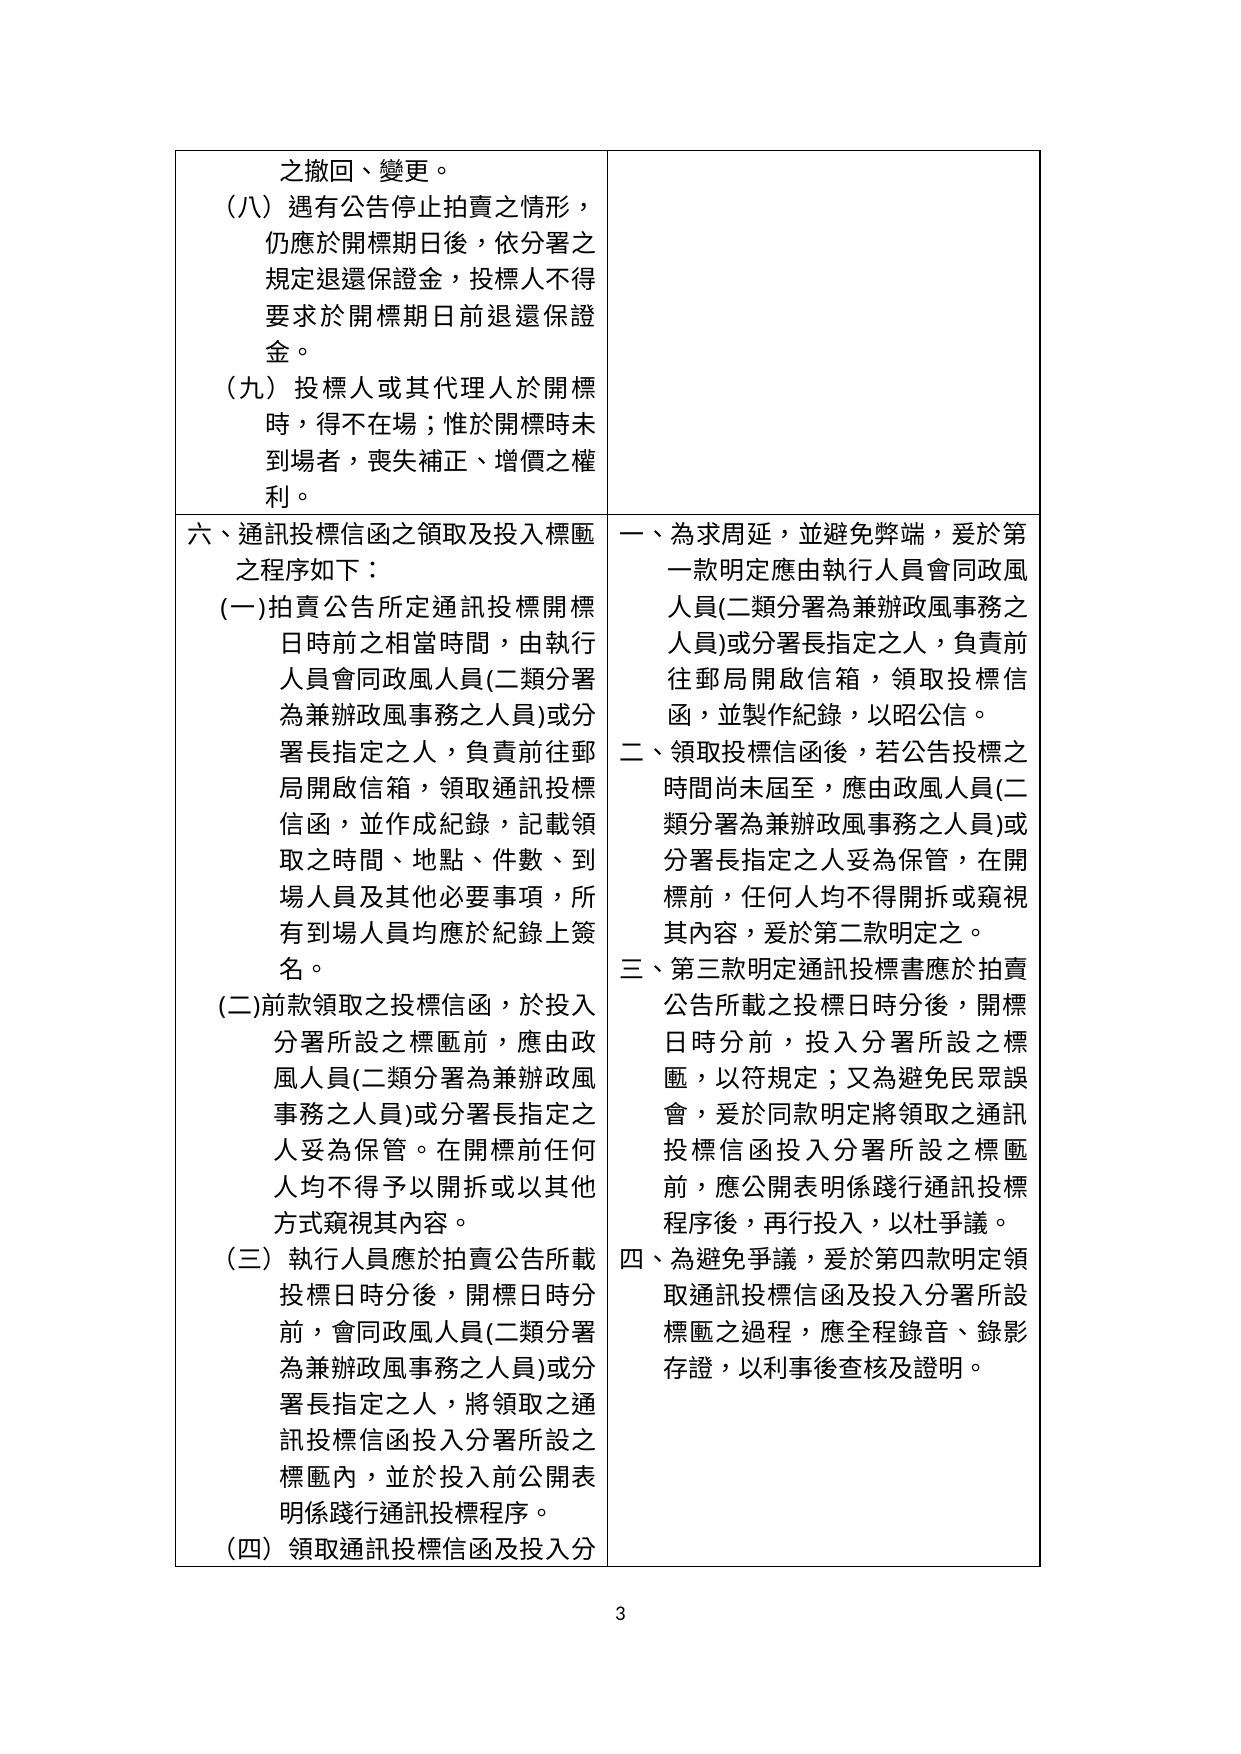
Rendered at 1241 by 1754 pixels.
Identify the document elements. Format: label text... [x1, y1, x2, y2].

table_cell 六、通訊投標信函之領取及投入標匭之程序如下： (一)拍賣公告所定通訊投標開標 日時前之相當時間，由執行人員會同政風人員(二類分署為兼辦政風事務之人員)或分署長指定之人，負責前往郵局開啟信箱，領取通訊投標信函，並作成紀錄，記載領取之時間、地點、件數、到場人員及其他必要事項，所有到場人員均應於紀錄上簽名。 (二)前款領取之投標信函，於投入分署所設之標匭前，應由政風人員(二類分署為兼辦政風事務之人員)或分署長指定之人妥為保管。在開標前任何人均不得予以開拆或以其他方式窺視其內容。 （三）執行人員應於拍賣公告所載投標日時分後，開標日時分前，會同政風人員(二類分署為兼辦政風事務之人員)或分署長指定之人，將領取之通訊投標信函投入分署所設之標匭內，並於投入前公開表明係踐行通訊投標程序。 （四）領取通訊投標信函及投入分 [176, 515, 607, 1566]
table_cell 之撤回、變更。 （八）遇有公告停止拍賣之情形，仍應於開標期日後，依分署之規定退還保證金，投標人不得要求於開標期日前退還保證金。 （九）投標人或其代理人於開標時，得不在場；惟於開標時未到場者，喪失補正、增價之權利。 [176, 151, 607, 513]
table_cell [608, 151, 1039, 513]
table_cell 一、為求周延，並避免弊端，爰於第一款明定應由執行人員會同政風人員(二類分署為兼辦政風事務之人員)或分署長指定之人，負責前往郵局開啟信箱，領取投標信函，並製作紀錄，以昭公信。 二、領取投標信函後，若公告投標之時間尚未屆至，應由政風人員(二類分署為兼辦政風事務之人員)或分署長指定之人妥為保管，在開標前，任何人均不得開拆或窺視其內容，爰於第二款明定之。 三、第三款明定通訊投標書應於拍賣公告所載之投標日時分後，開標日時分前，投入分署所設之標匭，以符規定；又為避免民眾誤會，爰於同款明定將領取之通訊投標信函投入分署所設之標匭前，應公開表明係踐行通訊投標程序後，再行投入，以杜爭議。 四、為避免爭議，爰於第四款明定領取通訊投標信函及投入分署所設標匭之過程，應全程錄音、錄影存證，以利事後查核及證明。 [608, 515, 1039, 1566]
